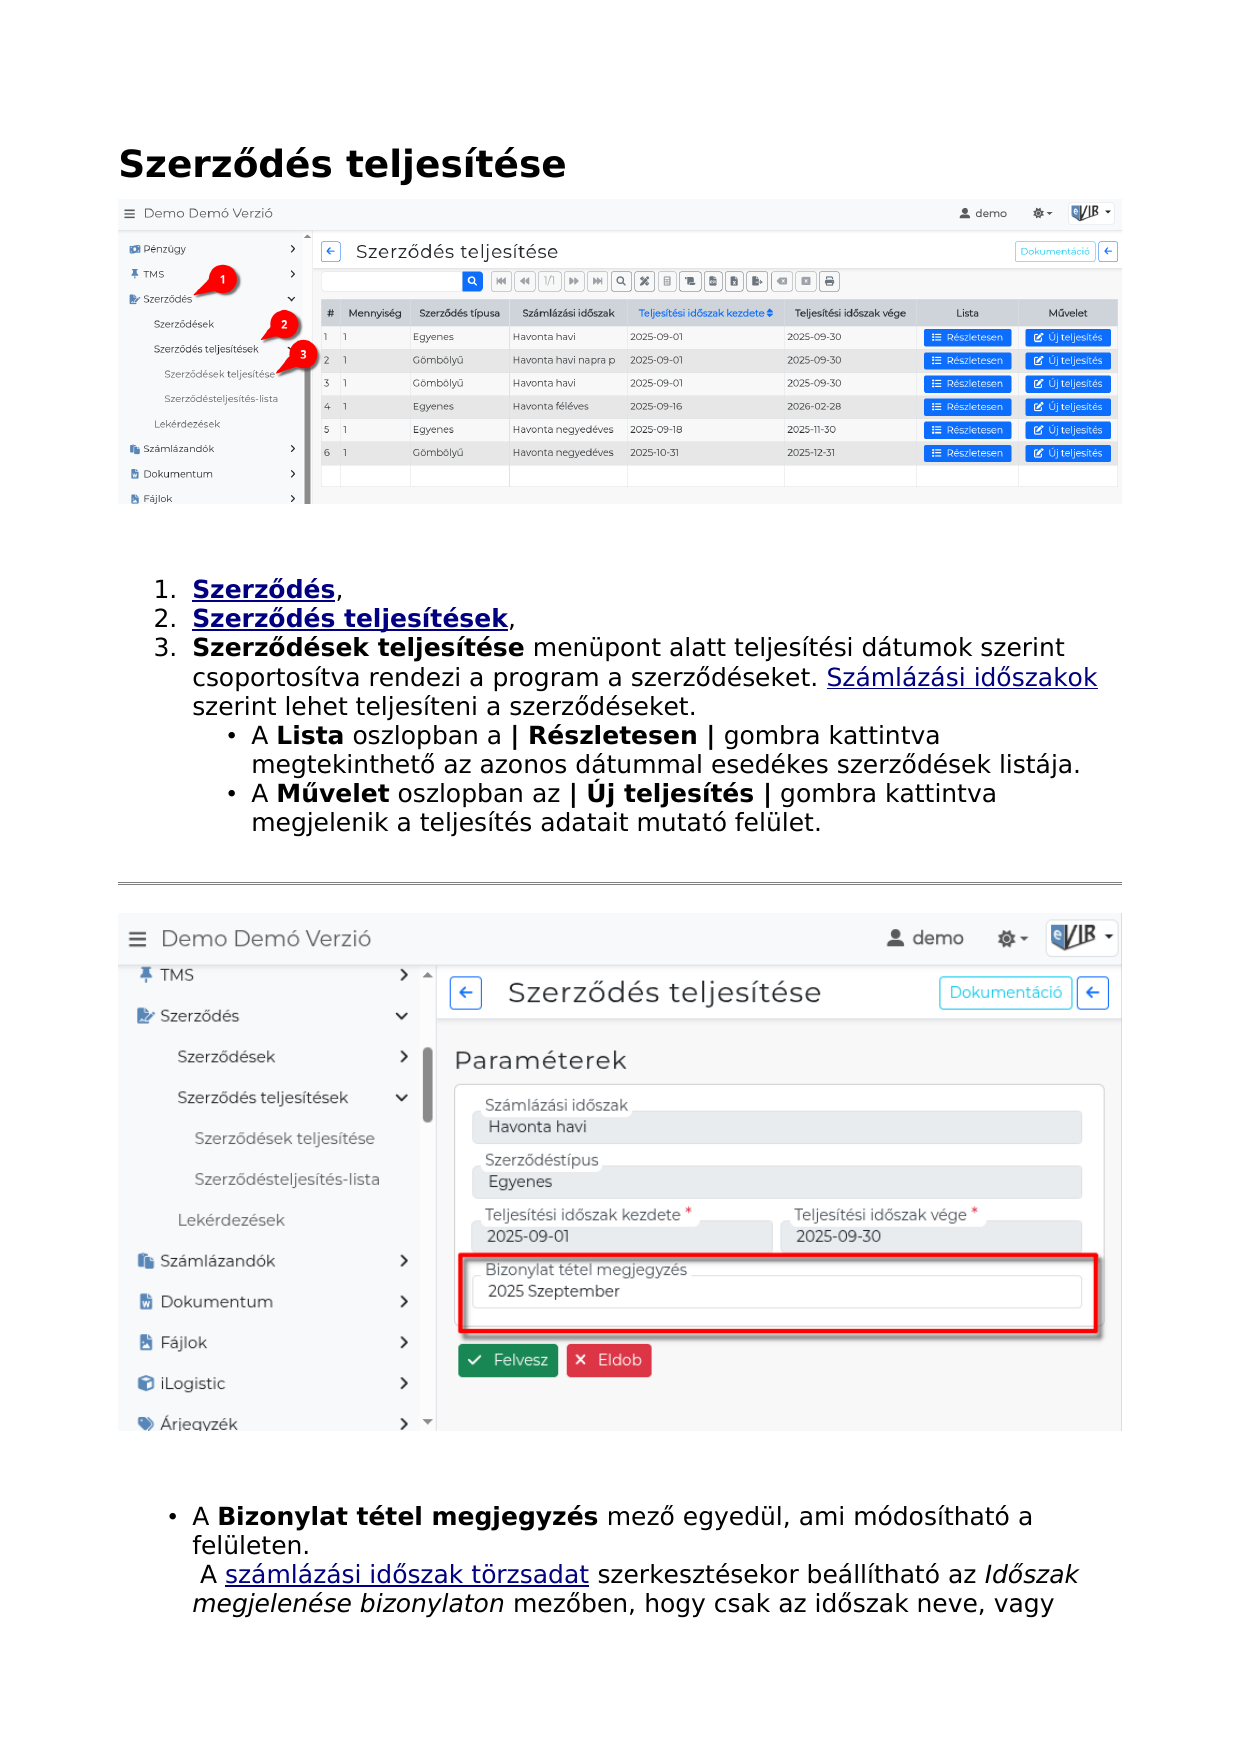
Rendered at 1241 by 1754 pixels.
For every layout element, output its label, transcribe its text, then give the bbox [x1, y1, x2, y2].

list Szerződés, [177, 575, 1122, 604]
list Szerződés teljesítések, [177, 604, 1122, 633]
list A Lista oszlopban a | Részletesen | gombra kattintva megtekinthető az azonos dátummal esedékes szerződések listája. [236, 721, 1122, 779]
list A Művelet oszlopban az | Új teljesítés | gombra kattintva megjelenik a teljesítés adatait mutató felület. [236, 779, 1122, 838]
picture [118, 913, 1123, 1431]
subtitle Szerződés teljesítése [118, 143, 1122, 187]
list A Bizonylat tétel megjegyzés mező egyedül, ami módosítható a felületen. A számlázási időszak törzsadat szerkesztésekor beállítható az Időszak megjelenése bizonylaton mezőben, hogy csak az időszak neve, vagy [177, 1502, 1122, 1618]
list Szerződések teljesítése menüpont alatt teljesítési dátumok szerint csoportosítva rendezi a program a szerződéseket. Számlázási időszakok szerint lehet teljesíteni a szerződéseket. [177, 633, 1122, 721]
picture [118, 199, 1123, 504]
